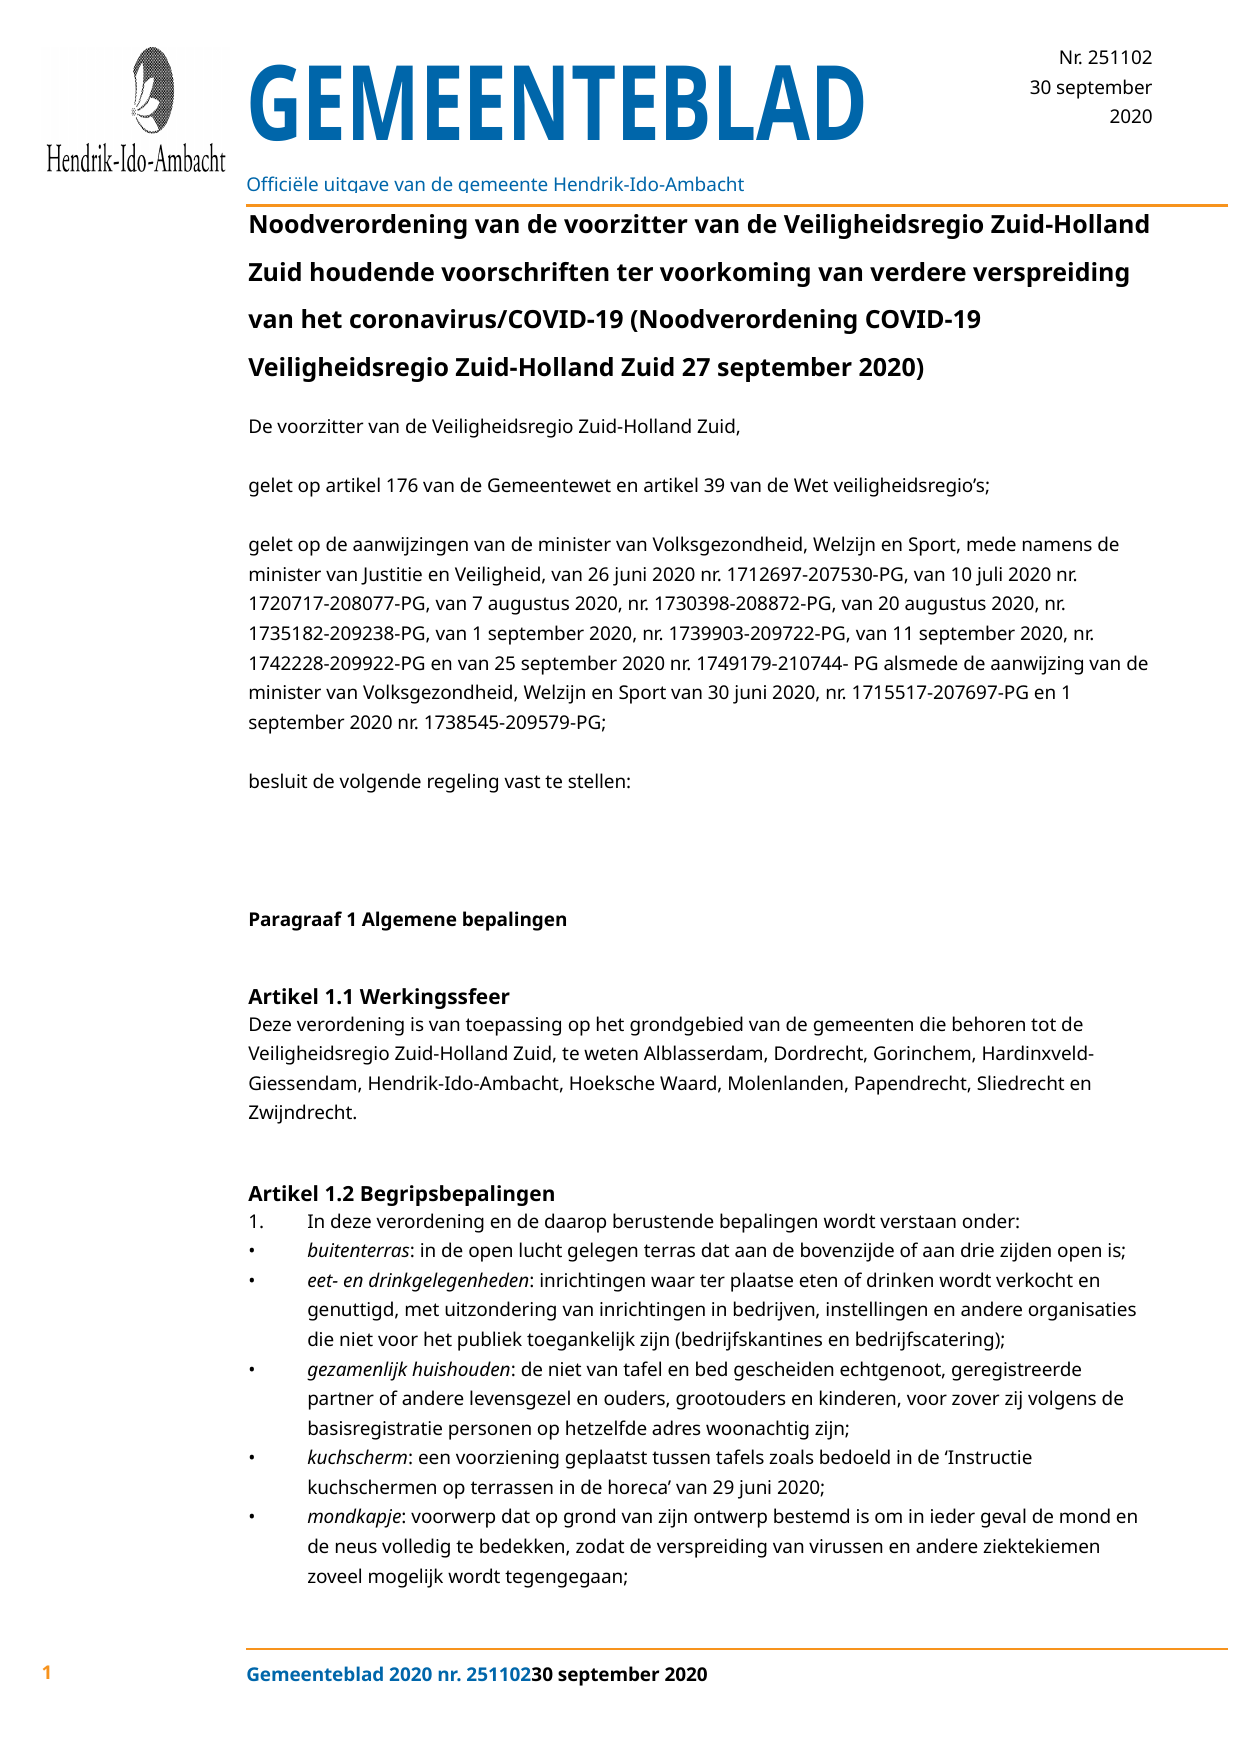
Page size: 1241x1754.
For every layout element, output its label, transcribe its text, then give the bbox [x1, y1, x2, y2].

list eet- en drinkgelegenheden: inrichtingen waar ter plaatse eten of drinken wordt verkocht en genuttigd, met uitzondering van inrichtingen in bedrijven, instellingen en andere organisaties die niet voor het publiek toegankelijk zijn (bedrijfskantines en bedrijfscatering); [248, 1267, 1152, 1352]
text gelet op artikel 176 van de Gemeentewet en artikel 39 van de Wet veiligheidsregio’s; [248, 472, 1152, 498]
text besluit de volgende regeling vast te stellen: [248, 768, 1152, 794]
text Artikel 1.2 Begripsbepalingen [248, 1179, 1152, 1208]
list gezamenlijk huishouden: de niet van tafel en bed gescheiden echtgenoot, geregistreerde partner of andere levensgezel en ouders, grootouders en kinderen, voor zover zij volgens de basisregistratie personen op hetzelfde adres woonachtig zijn; [248, 1356, 1152, 1441]
text De voorzitter van de Veiligheidsregio Zuid-Holland Zuid, [248, 413, 1152, 439]
list buitenterras: in de open lucht gelegen terras dat aan de bovenzijde of aan drie zijden open is; [248, 1237, 1152, 1263]
text Artikel 1.1 Werkingssfeer [248, 982, 1152, 1011]
text Deze verordening is van toepassing op het grondgebied van de gemeenten die behoren tot de Veiligheidsregio Zuid-Holland Zuid, te weten Alblasserdam, Dordrecht, Gorinchem, Hardinxveld-Giessendam, Hendrik-Ido-Ambacht, Hoeksche Waard, Molenlanden, Papendrecht, Sliedrecht en Zwijndrecht. [248, 1011, 1152, 1125]
text Noodverordening van de voorzitter van de Veiligheidsregio Zuid-Holland Zuid houdende voorschriften ter voorkoming van verdere verspreiding van het coronavirus/COVID-19 (Noodverordening COVID-19 Veiligheidsregio Zuid-Holland Zuid 27 september 2020) [248, 207, 1152, 384]
list kuchscherm: een voorziening geplaatst tussen tafels zoals bedoeld in de ‘Instructie kuchschermen op terrassen in de horeca’ van 29 juni 2020; [248, 1444, 1152, 1500]
list In deze verordening en de daarop berustende bepalingen wordt verstaan onder: [248, 1208, 1152, 1234]
picture [41, 47, 231, 172]
list mondkapje: voorwerp dat op grond van zijn ontwerp bestemd is om in ieder geval de mond en de neus volledig te bedekken, zodat de verspreiding van virussen en andere ziektekiemen zoveel mogelijk wordt tegengegaan; [248, 1504, 1152, 1589]
text Paragraaf 1 Algemene bepalingen [248, 906, 1152, 932]
text gelet op de aanwijzingen van de minister van Volksgezondheid, Welzijn en Sport, mede namens de minister van Justitie en Veiligheid, van 26 juni 2020 nr. 1712697-207530-PG, van 10 juli 2020 nr. 1720717-208077-PG, van 7 augustus 2020, nr. 1730398-208872-PG, van 20 augustus 2020, nr. 1735182-209238-PG, van 1 september 2020, nr. 1739903-209722-PG, van 11 september 2020, nr. 1742228-209922-PG en van 25 september 2020 nr. 1749179-210744- PG alsmede de aanwijzing van de minister van Volksgezondheid, Welzijn en Sport van 30 juni 2020, nr. 1715517-207697-PG en 1 september 2020 nr. 1738545-209579-PG; [248, 531, 1152, 735]
